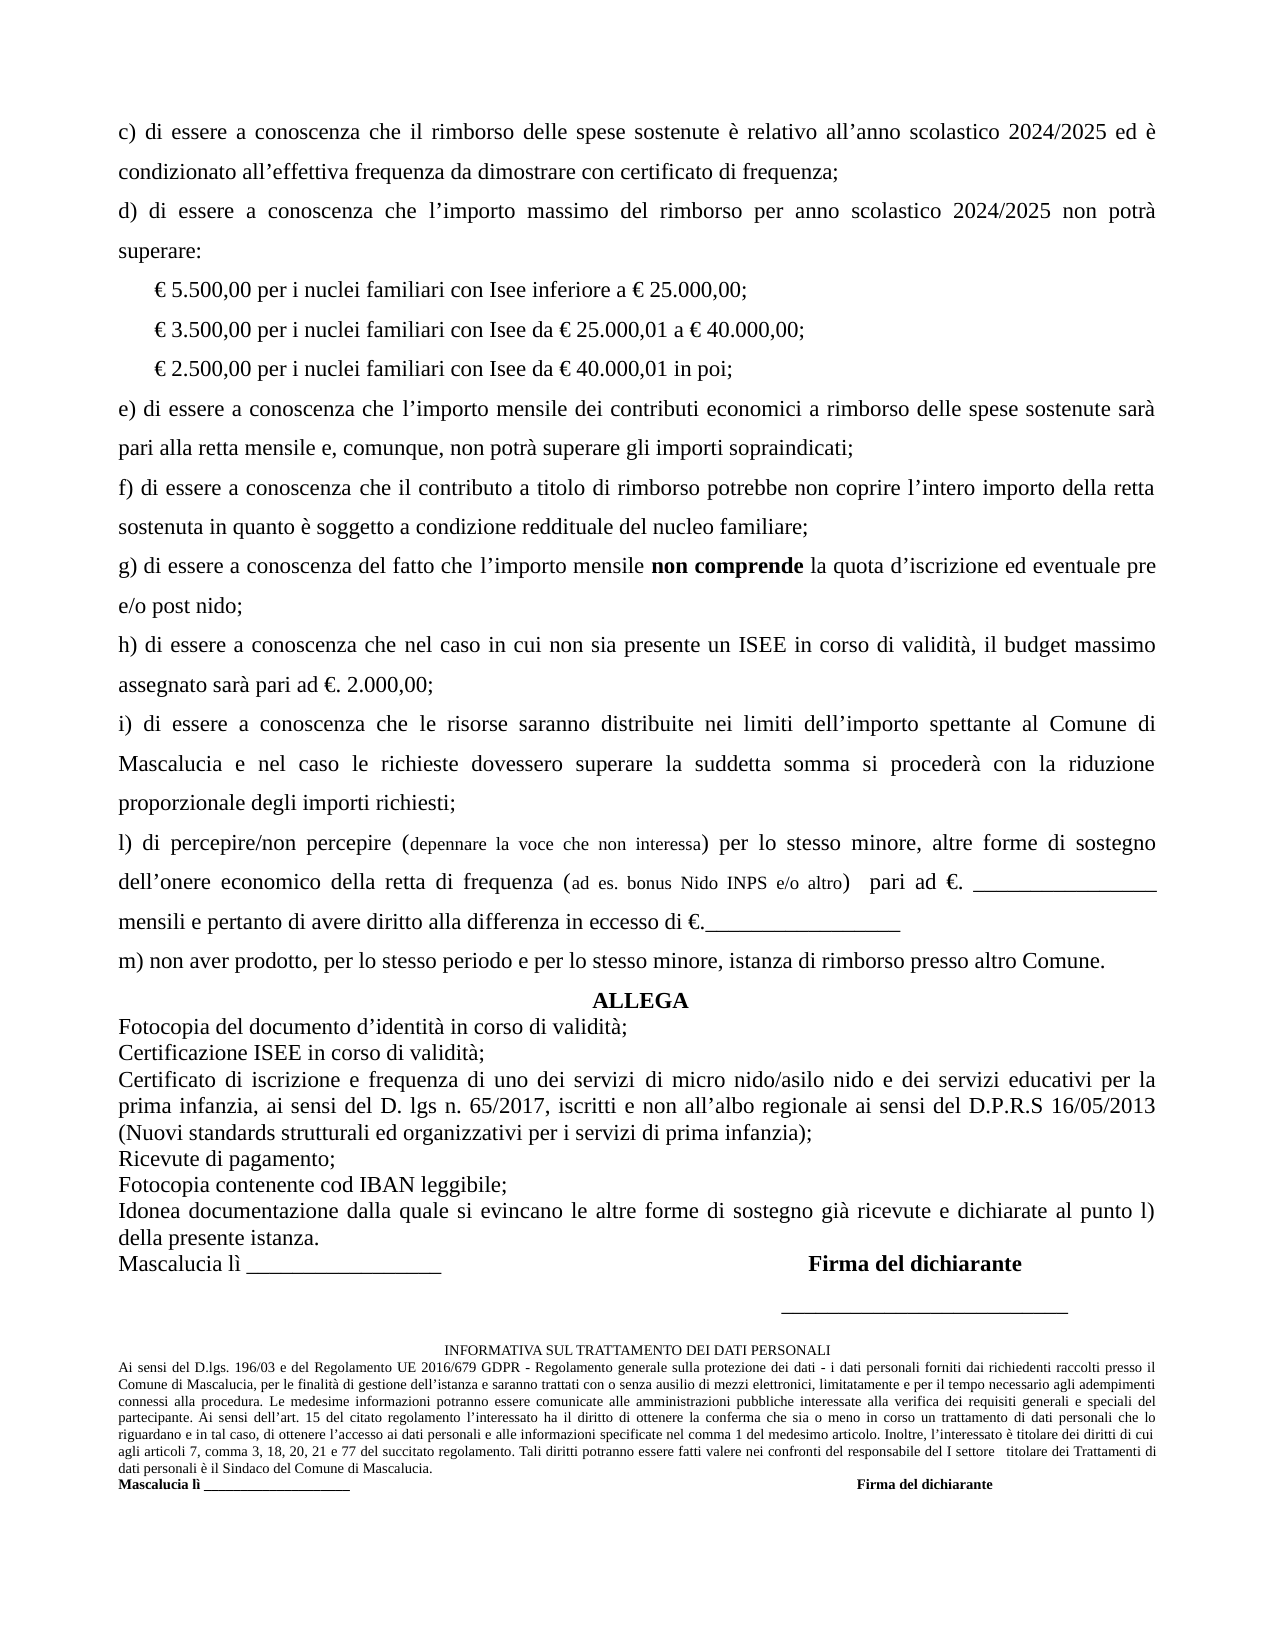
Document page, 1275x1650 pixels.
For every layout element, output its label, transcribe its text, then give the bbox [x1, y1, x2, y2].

text l) di percepire/non percepire (depennare la voce che non interessa) per lo stesso minore, altre forme di sostegno dell’onere economico della retta di frequenza (ad es. bonus Nido INPS e/o altro) pari ad €. ________________ mensili e pertanto di avere diritto alla differenza in eccesso di €._________________ [118, 829, 1157, 934]
text _________________________ [118, 1290, 1157, 1316]
text d) di essere a conoscenza che l’importo massimo del rimborso per anno scolastico 2024/2025 non potrà superare: [118, 197, 1157, 263]
text ALLEGA [118, 987, 1157, 1013]
text Idonea documentazione dalla quale si evincano le altre forme di sostegno già ricevute e dichiarate al punto l) della presente istanza. [118, 1198, 1157, 1250]
text Fotocopia del documento d’identità in corso di validità; [118, 1013, 1157, 1039]
text Mascalucia lì _________________ Firma del dichiarante [118, 1250, 1157, 1277]
text € 5.500,00 per i nuclei familiari con Isee inferiore a € 25.000,00; [154, 276, 1157, 302]
text Certificato di iscrizione e frequenza di uno dei servizi di micro nido/asilo nido e dei servizi educativi per la prima infanzia, ai sensi del D. lgs n. 65/2017, iscritti e non all’albo regionale ai sensi del D.P.R.S 16/05/2013 (Nuovi standards strutturali ed organizzativi per i servizi di prima infanzia); [118, 1066, 1157, 1145]
text Ai sensi del D.lgs. 196/03 e del Regolamento UE 2016/679 GDPR - Regolamento generale sulla protezione dei dati - i dati personali forniti dai richiedenti raccolti presso il Comune di Mascalucia, per le finalità di gestione dell’istanza e saranno trattati con o senza ausilio di mezzi elettronici, limitatamente e per il tempo necessario agli adempimenti connessi alla procedura. Le medesime informazioni potranno essere comunicate alle amministrazioni pubbliche interessate alla verifica dei requisiti generali e speciali del partecipante. Ai sensi dell’art. 15 del citato regolamento l’interessato ha il diritto di ottenere la conferma che sia o meno in corso un trattamento di dati personali che lo riguardano e in tal caso, di ottenere l’accesso ai dati personali e alle informazioni specificate nel comma 1 del medesimo articolo. Inoltre, l’interessato è titolare dei diritti di cui agli articoli 7, comma 3, 18, 20, 21 e 77 del succitato regolamento. Tali diritti potranno essere fatti valere nei confronti del responsabile del I settore titolare dei Trattamenti di dati personali è il Sindaco del Comune di Mascalucia. [118, 1359, 1157, 1476]
text i) di essere a conoscenza che le risorse saranno distribuite nei limiti dell’importo spettante al Comune di Mascalucia e nel caso le richieste dovessero superare la suddetta somma si procederà con la riduzione proporzionale degli importi richiesti; [118, 710, 1157, 816]
text m) non aver prodotto, per lo stesso periodo e per lo stesso minore, istanza di rimborso presso altro Comune. [118, 947, 1157, 974]
text h) di essere a conoscenza che nel caso in cui non sia presente un ISEE in corso di validità, il budget massimo assegnato sarà pari ad €. 2.000,00; [118, 631, 1157, 697]
text € 2.500,00 per i nuclei familiari con Isee da € 40.000,01 in poi; [154, 355, 1157, 381]
text f) di essere a conoscenza che il contributo a titolo di rimborso potrebbe non coprire l’intero importo della retta sostenuta in quanto è soggetto a condizione reddituale del nucleo familiare; [118, 473, 1157, 539]
text € 3.500,00 per i nuclei familiari con Isee da € 25.000,01 a € 40.000,00; [154, 316, 1157, 342]
text g) di essere a conoscenza del fatto che l’importo mensile non comprende la quota d’iscrizione ed eventuale pre e/o post nido; [118, 552, 1157, 618]
text Ricevute di pagamento; [118, 1145, 1157, 1171]
text INFORMATIVA SUL TRATTAMENTO DEI DATI PERSONALI [118, 1342, 1157, 1359]
text Fotocopia contenente cod IBAN leggibile; [118, 1171, 1157, 1198]
text Mascalucia lì ____________________ Firma del dichiarante [118, 1476, 1157, 1493]
text c) di essere a conoscenza che il rimborso delle spese sostenute è relativo all’anno scolastico 2024/2025 ed è condizionato all’effettiva frequenza da dimostrare con certificato di frequenza; [118, 118, 1157, 184]
text e) di essere a conoscenza che l’importo mensile dei contributi economici a rimborso delle spese sostenute sarà pari alla retta mensile e, comunque, non potrà superare gli importi sopraindicati; [118, 394, 1157, 460]
text Certificazione ISEE in corso di validità; [118, 1039, 1157, 1066]
